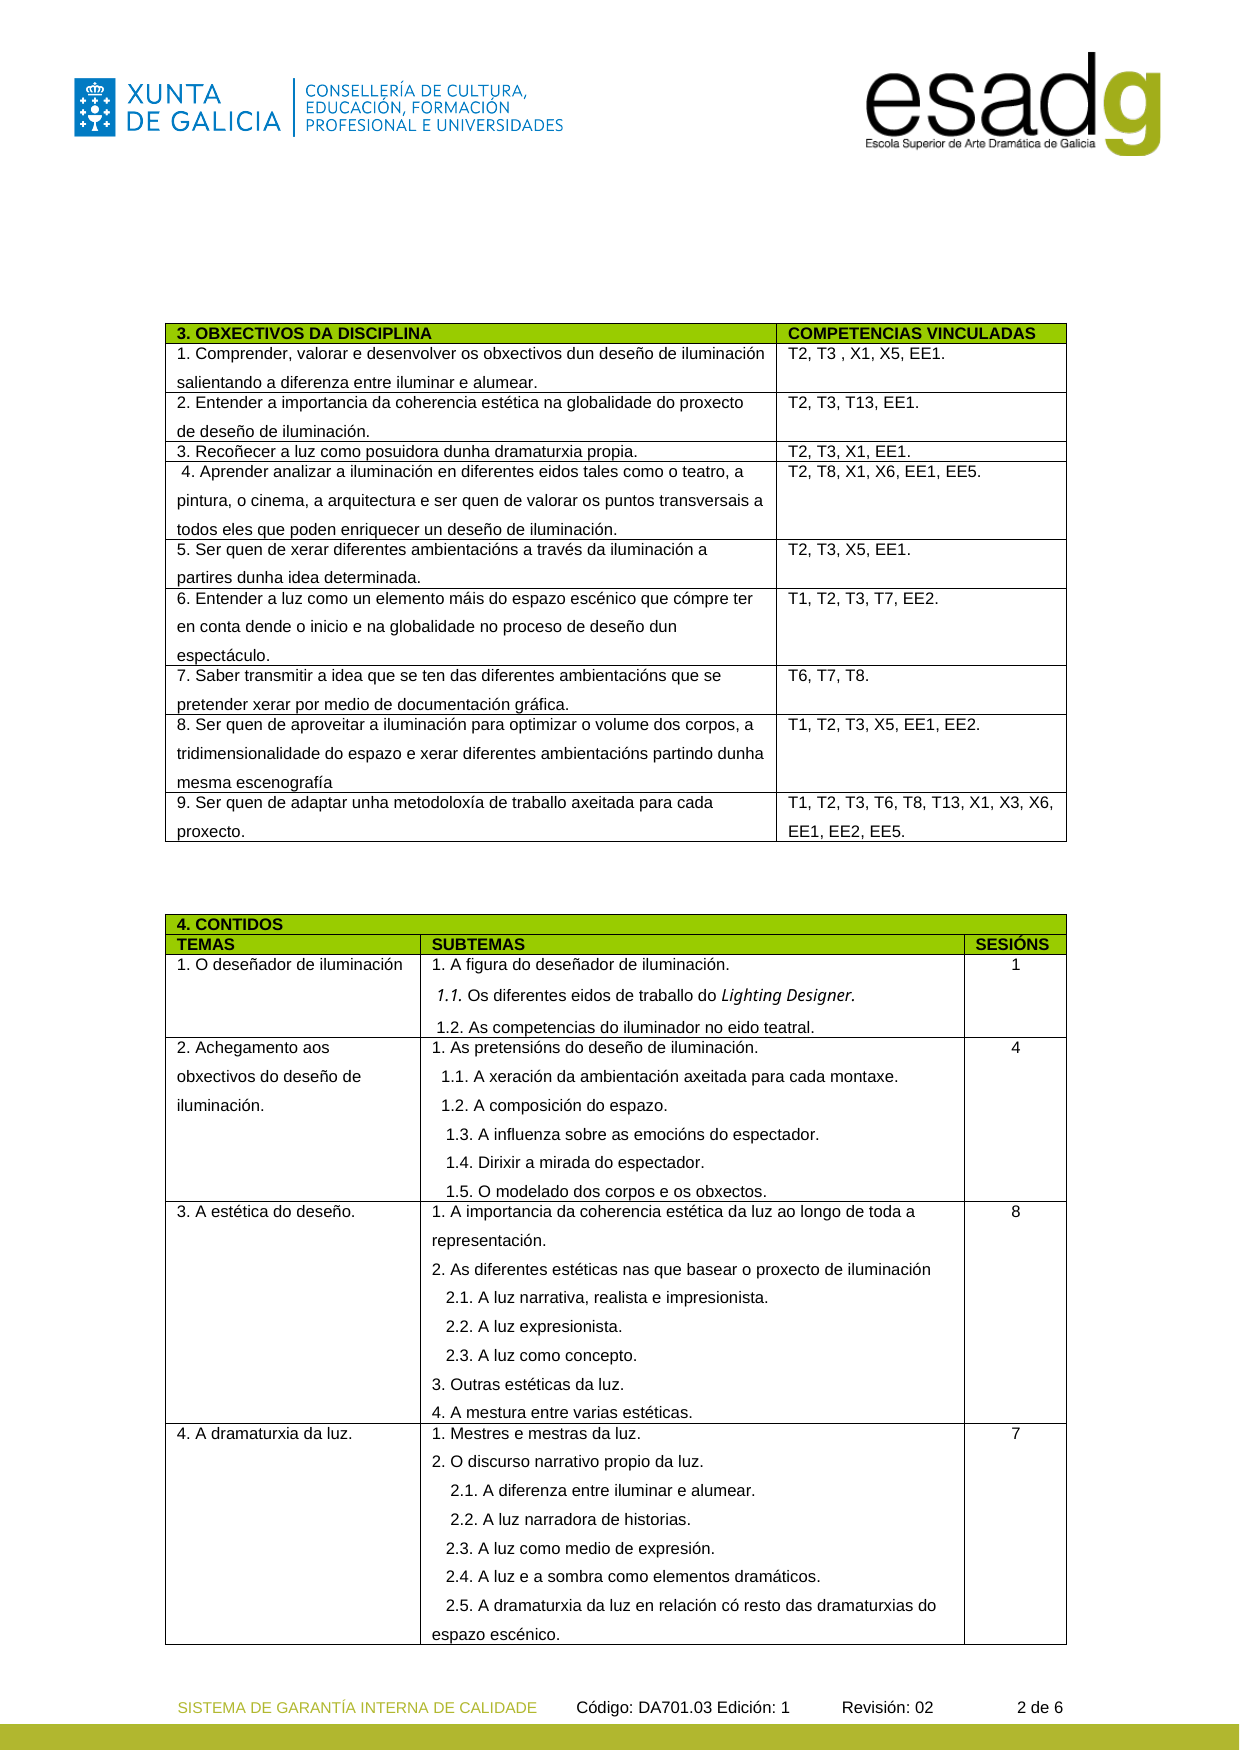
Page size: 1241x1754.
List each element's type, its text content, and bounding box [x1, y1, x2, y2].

table_cell 8 [965, 1202, 1066, 1422]
table_cell T1, T2, T3, T6, T8, T13, X1, X3, X6, EE1, EE2, EE5. [777, 793, 1066, 841]
picture [865, 51, 1161, 156]
table_cell 7 [965, 1424, 1066, 1644]
table_cell T6, T7, T8. [777, 666, 1066, 714]
table_cell 7. Saber transmitir a idea que se ten das diferentes ambientacións que se pretender xerar por medio de documentación gráfica. [166, 666, 776, 714]
table_header COMPETENCIAS VINCULADAS [777, 324, 1066, 343]
table_cell T1, T2, T3, T7, EE2. [777, 589, 1066, 665]
table_cell 1. Comprender, valorar e desenvolver os obxectivos dun deseño de iluminación salientando a diferenza entre iluminar e alumear. [166, 344, 776, 392]
table_cell 3. A estética do deseño. [166, 1202, 420, 1422]
table_cell 5. Ser quen de xerar diferentes ambientacións a través da iluminación a partires dunha idea determinada. [166, 540, 776, 587]
table_header 3. OBXECTIVOS DA DISCIPLINA [166, 324, 776, 343]
table_cell T2, T8, X1, X6, EE1, EE5. [777, 462, 1066, 538]
table_cell T1, T2, T3, X5, EE1, EE2. [777, 715, 1066, 792]
table_cell 1. A figura do deseñador de iluminación. 1.1. Os diferentes eidos de traballo do Lighting Designer. 1.2. As competencias do iluminador no eido teatral. [421, 955, 964, 1037]
table_cell 1. O deseñador de iluminación [166, 955, 420, 1037]
table_cell TEMAS [166, 935, 420, 954]
table_cell 1 [965, 955, 1066, 1037]
picture [0, 1724, 1241, 1750]
table_cell 2. Achegamento aos obxectivos do deseño de iluminación. [166, 1038, 420, 1201]
picture [74, 78, 563, 137]
table_cell 1. Mestres e mestras da luz. 2. O discurso narrativo propio da luz. 2.1. A diferenza entre iluminar e alumear. 2.2. A luz narradora de historias. 2.3. A luz como medio de expresión. 2.4. A luz e a sombra como elementos dramáticos. 2.5. A dramaturxia da luz en relación có resto das dramaturxias do espazo escénico. [421, 1424, 964, 1644]
table_cell T2, T3, T13, EE1. [777, 393, 1066, 441]
table_cell SESIÓNS [965, 935, 1066, 954]
table_cell 4 [965, 1038, 1066, 1201]
table_cell T2, T3, X1, EE1. [777, 442, 1066, 461]
table_cell T2, T3, X5, EE1. [777, 540, 1066, 587]
table_cell SUBTEMAS [421, 935, 964, 954]
table_cell 3. Recoñecer a luz como posuidora dunha dramaturxia propia. [166, 442, 776, 461]
table_cell 1. A importancia da coherencia estética da luz ao longo de toda a representación. 2. As diferentes estéticas nas que basear o proxecto de iluminación 2.1. A luz narrativa, realista e impresionista. 2.2. A luz expresionista. 2.3. A luz como concepto. 3. Outras estéticas da luz. 4. A mestura entre varias estéticas. [421, 1202, 964, 1422]
table_cell 6. Entender a luz como un elemento máis do espazo escénico que cómpre ter en conta dende o inicio e na globalidade no proceso de deseño dun espectáculo. [166, 589, 776, 665]
table_cell 4. A dramaturxia da luz. [166, 1424, 420, 1644]
table_cell 4. Aprender analizar a iluminación en diferentes eidos tales como o teatro, a pintura, o cinema, a arquitectura e ser quen de valorar os puntos transversais a todos eles que poden enriquecer un deseño de iluminación. [166, 462, 776, 538]
table_cell 1. As pretensións do deseño de iluminación. 1.1. A xeración da ambientación axeitada para cada montaxe. 1.2. A composición do espazo. 1.3. A influenza sobre as emocións do espectador. 1.4. Dirixir a mirada do espectador. 1.5. O modelado dos corpos e os obxectos. [421, 1038, 964, 1201]
table_cell 8. Ser quen de aproveitar a iluminación para optimizar o volume dos corpos, a tridimensionalidade do espazo e xerar diferentes ambientacións partindo dunha mesma escenografía [166, 715, 776, 792]
table_cell 9. Ser quen de adaptar unha metodoloxía de traballo axeitada para cada proxecto. [166, 793, 776, 841]
table_header 4. CONTIDOS [166, 915, 1066, 934]
table_cell 2. Entender a importancia da coherencia estética na globalidade do proxecto de deseño de iluminación. [166, 393, 776, 441]
table_cell T2, T3 , X1, X5, EE1. [777, 344, 1066, 392]
